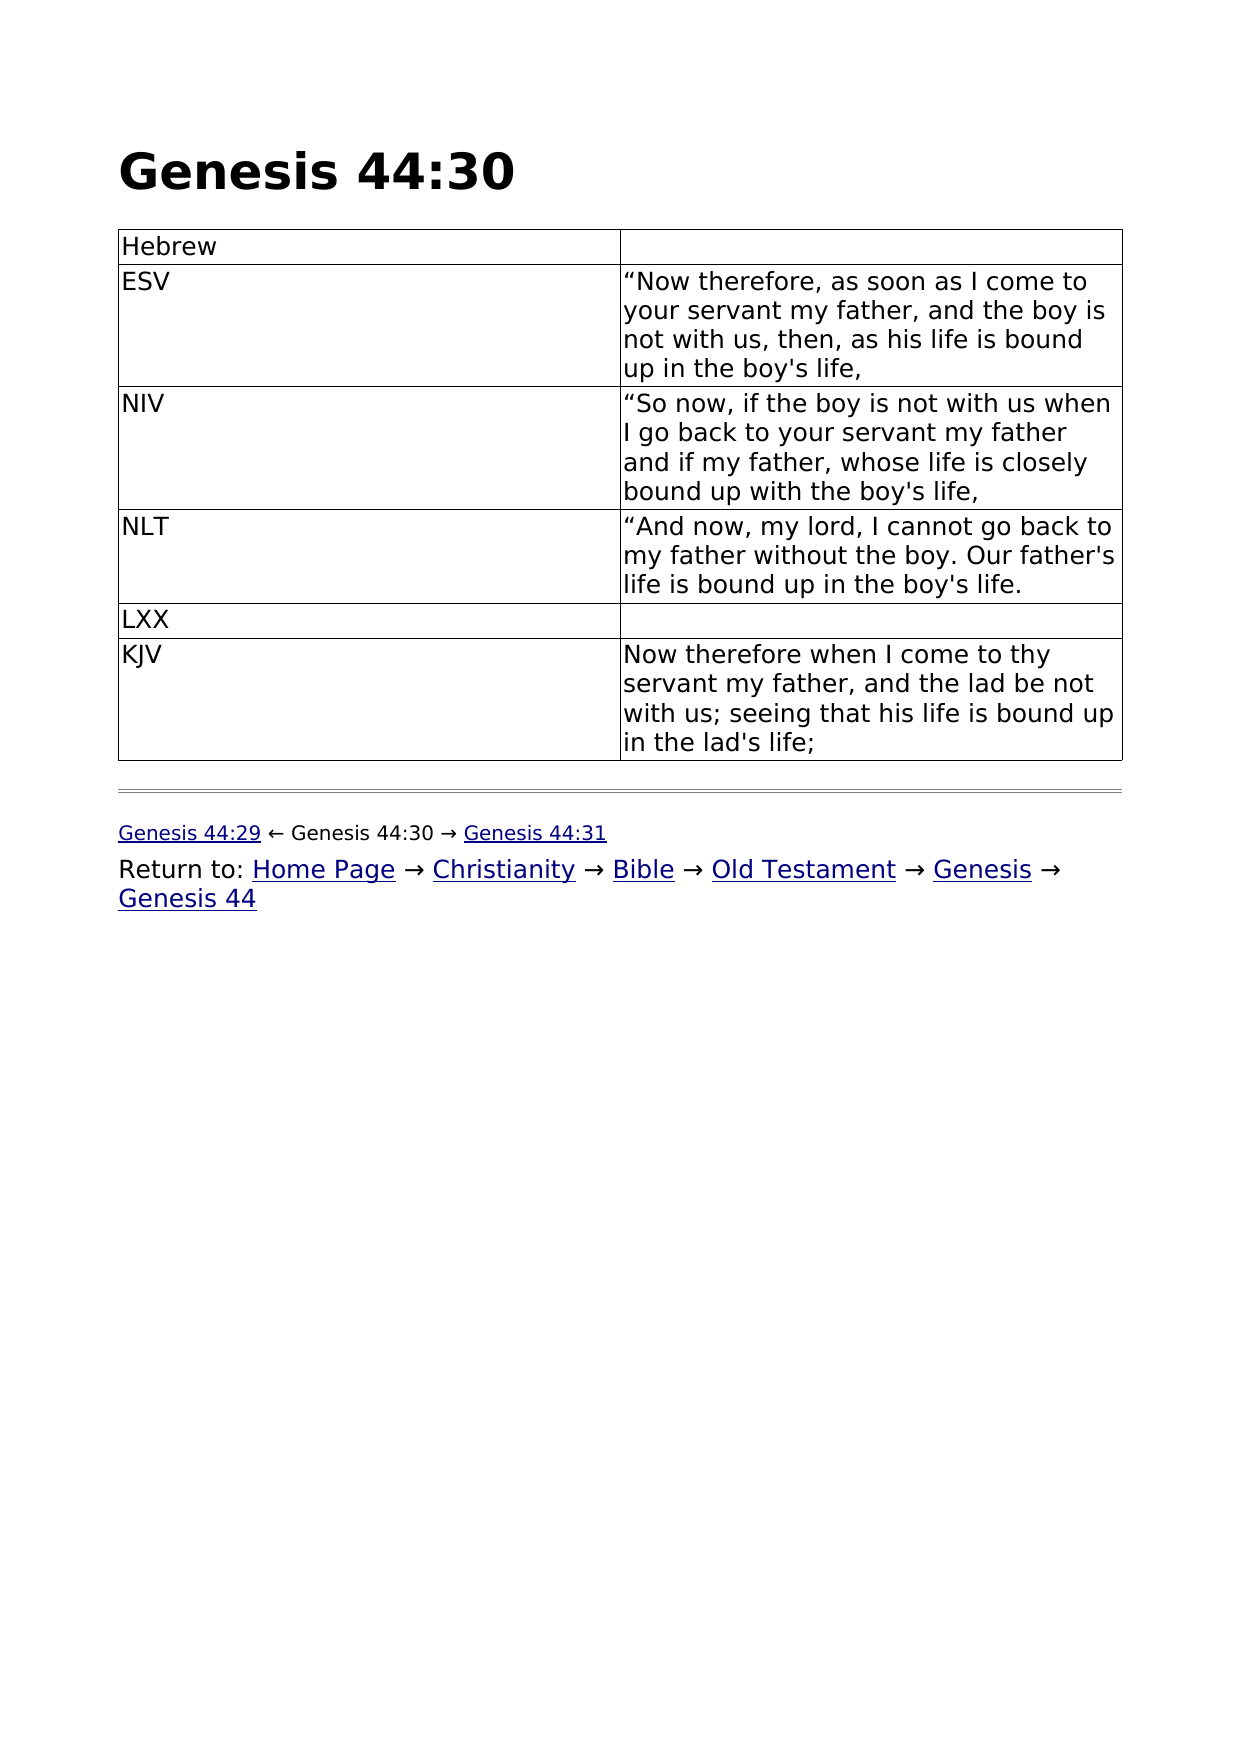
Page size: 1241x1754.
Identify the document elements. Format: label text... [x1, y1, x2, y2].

table_cell “And now, my lord, I cannot go back to my father without the boy. Our father's life is bound up in the boy's life. [621, 510, 1122, 602]
table_cell KJV [119, 639, 620, 760]
table_header Hebrew [119, 230, 620, 264]
table_cell “So now, if the boy is not with us when I go back to your servant my father and if my father, whose life is closely bound up with the boy's life, [621, 387, 1122, 509]
subtitle Genesis 44:30 [118, 143, 1122, 201]
table_cell [621, 604, 1122, 637]
table_header [621, 230, 1122, 264]
table_cell ESV [119, 265, 620, 386]
table_cell LXX [119, 604, 620, 637]
table_cell Now therefore when I come to thy servant my father, and the lad be not with us; seeing that his life is bound up in the lad's life; [621, 639, 1122, 760]
table_cell “Now therefore, as soon as I come to your servant my father, and the boy is not with us, then, as his life is bound up in the boy's life, [621, 265, 1122, 386]
table_cell NLT [119, 510, 620, 602]
table_cell NIV [119, 387, 620, 509]
text Genesis 44:29 ← Genesis 44:30 → Genesis 44:31 [118, 821, 1122, 855]
text Return to: Home Page → Christianity → Bible → Old Testament → Genesis → Genesis 44 [118, 855, 1122, 914]
